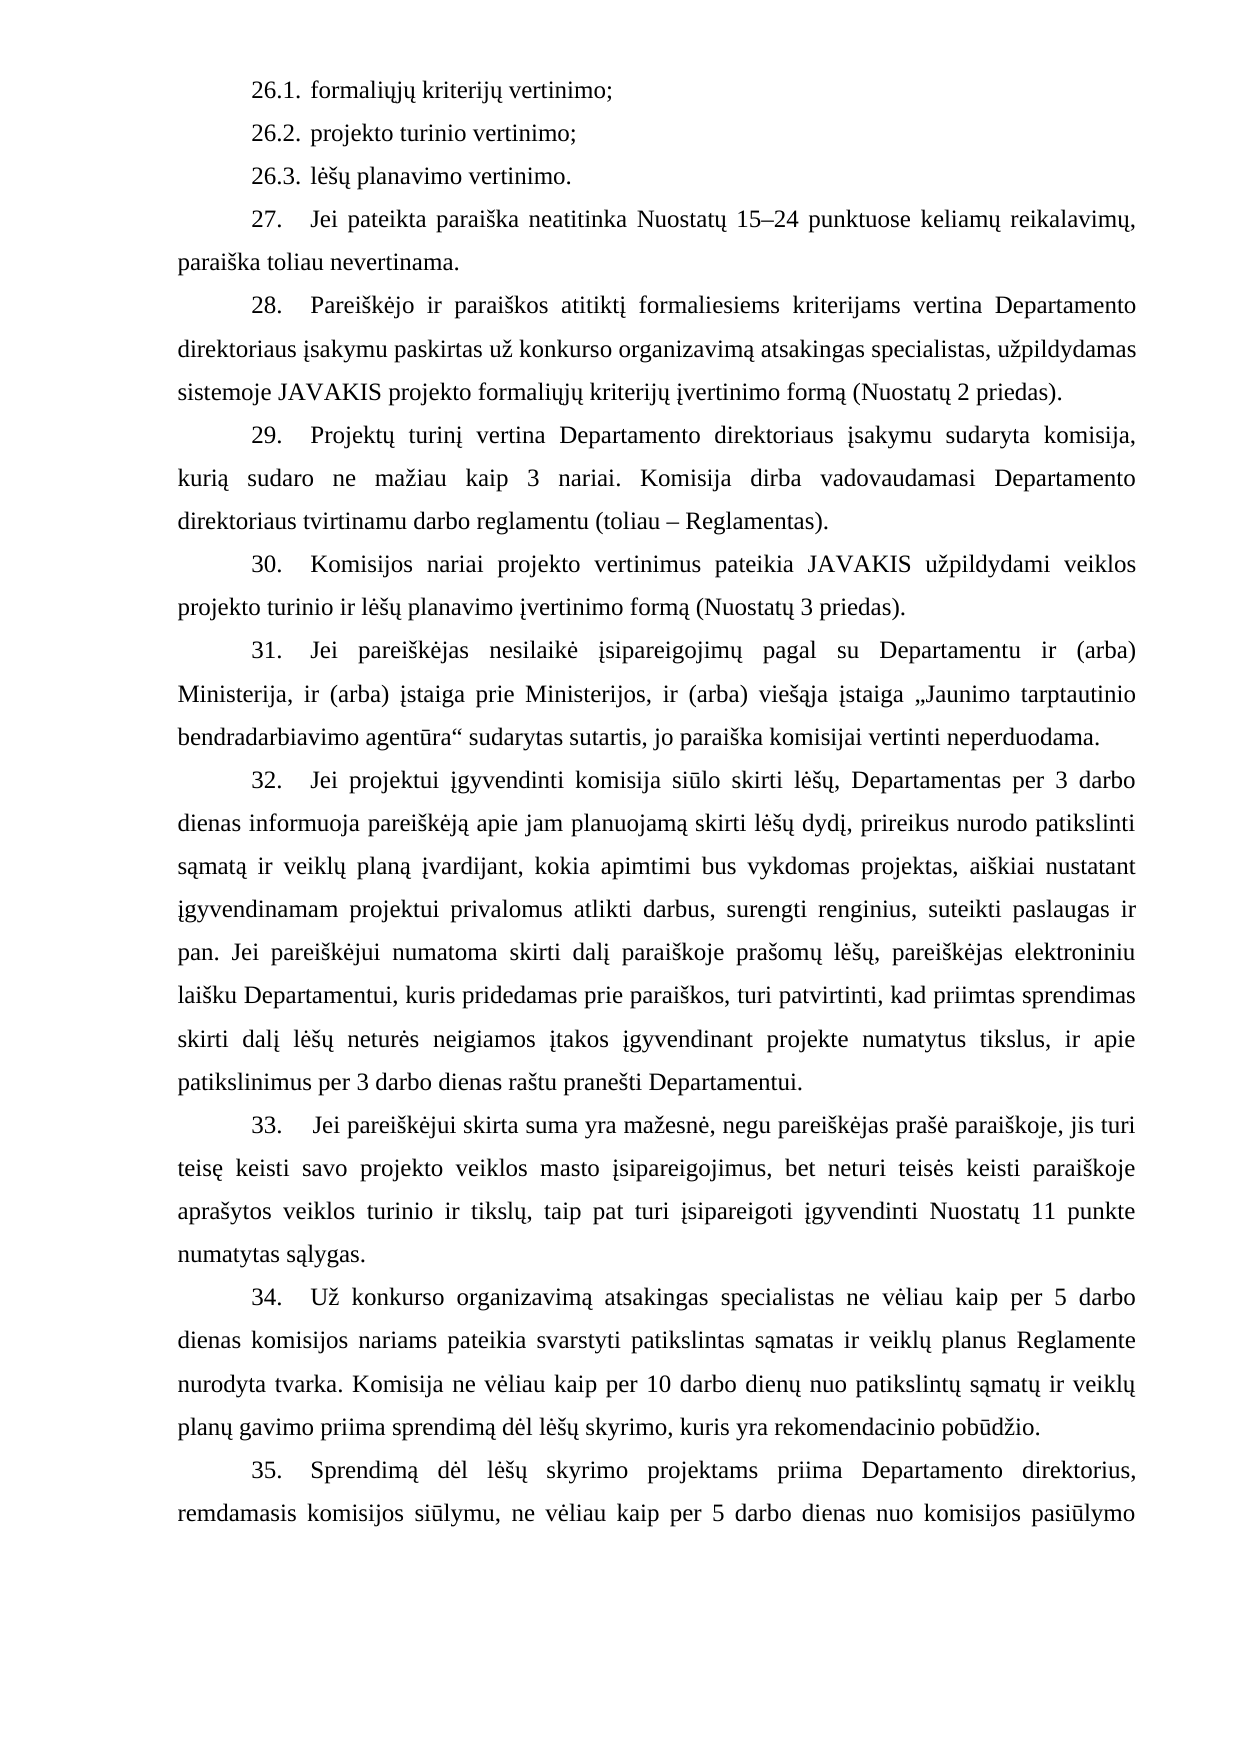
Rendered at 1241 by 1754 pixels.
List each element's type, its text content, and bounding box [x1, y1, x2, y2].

text 26.2. projekto turinio vertinimo; [177, 118, 1137, 147]
text 35. Sprendimą dėl lėšų skyrimo projektams priima Departamento direktorius, remdamasis komisijos siūlymu, ne vėliau kaip per 5 darbo dienas nuo komisijos pasiūlymo [177, 1455, 1137, 1527]
text 26.1. formaliųjų kriterijų vertinimo; [177, 75, 1137, 104]
text 29. Projektų turinį vertina Departamento direktoriaus įsakymu sudaryta komisija, kurią sudaro ne mažiau kaip 3 nariai. Komisija dirba vadovaudamasi Departamento direktoriaus tvirtinamu darbo reglamentu (toliau – Reglamentas). [177, 420, 1137, 535]
text 33. Jei pareiškėjui skirta suma yra mažesnė, negu pareiškėjas prašė paraiškoje, jis turi teisę keisti savo projekto veiklos masto įsipareigojimus, bet neturi teisės keisti paraiškoje aprašytos veiklos turinio ir tikslų, taip pat turi įsipareigoti įgyvendinti Nuostatų 11 punkte numatytas sąlygas. [177, 1110, 1137, 1268]
text 34. Už konkurso organizavimą atsakingas specialistas ne vėliau kaip per 5 darbo dienas komisijos nariams pateikia svarstyti patikslintas sąmatas ir veiklų planus Reglamente nurodyta tvarka. Komisija ne vėliau kaip per 10 darbo dienų nuo patikslintų sąmatų ir veiklų planų gavimo priima sprendimą dėl lėšų skyrimo, kuris yra rekomendacinio pobūdžio. [177, 1282, 1137, 1441]
text 31. Jei pareiškėjas nesilaikė įsipareigojimų pagal su Departamentu ir (arba) Ministerija, ir (arba) įstaiga prie Ministerijos, ir (arba) viešąja įstaiga „Jaunimo tarptautinio bendradarbiavimo agentūra“ sudarytas sutartis, jo paraiška komisijai vertinti neperduodama. [177, 636, 1137, 751]
text 26.3. lėšų planavimo vertinimo. [177, 161, 1137, 190]
text 27. Jei pateikta paraiška neatitinka Nuostatų 15–24 punktuose keliamų reikalavimų, paraiška toliau nevertinama. [177, 204, 1137, 276]
text 32. Jei projektui įgyvendinti komisija siūlo skirti lėšų, Departamentas per 3 darbo dienas informuoja pareiškėją apie jam planuojamą skirti lėšų dydį, prireikus nurodo patikslinti sąmatą ir veiklų planą įvardijant, kokia apimtimi bus vykdomas projektas, aiškiai nustatant įgyvendinamam projektui privalomus atlikti darbus, surengti renginius, suteikti paslaugas ir pan. Jei pareiškėjui numatoma skirti dalį paraiškoje prašomų lėšų, pareiškėjas elektroniniu laišku Departamentui, kuris pridedamas prie paraiškos, turi patvirtinti, kad priimtas sprendimas skirti dalį lėšų neturės neigiamos įtakos įgyvendinant projekte numatytus tikslus, ir apie patikslinimus per 3 darbo dienas raštu pranešti Departamentui. [177, 765, 1137, 1096]
text 30. Komisijos nariai projekto vertinimus pateikia JAVAKIS užpildydami veiklos projekto turinio ir lėšų planavimo įvertinimo formą (Nuostatų 3 priedas). [177, 549, 1137, 621]
text 28. Pareiškėjo ir paraiškos atitiktį formaliesiems kriterijams vertina Departamento direktoriaus įsakymu paskirtas už konkurso organizavimą atsakingas specialistas, užpildydamas sistemoje JAVAKIS projekto formaliųjų kriterijų įvertinimo formą (Nuostatų 2 priedas). [177, 291, 1137, 406]
